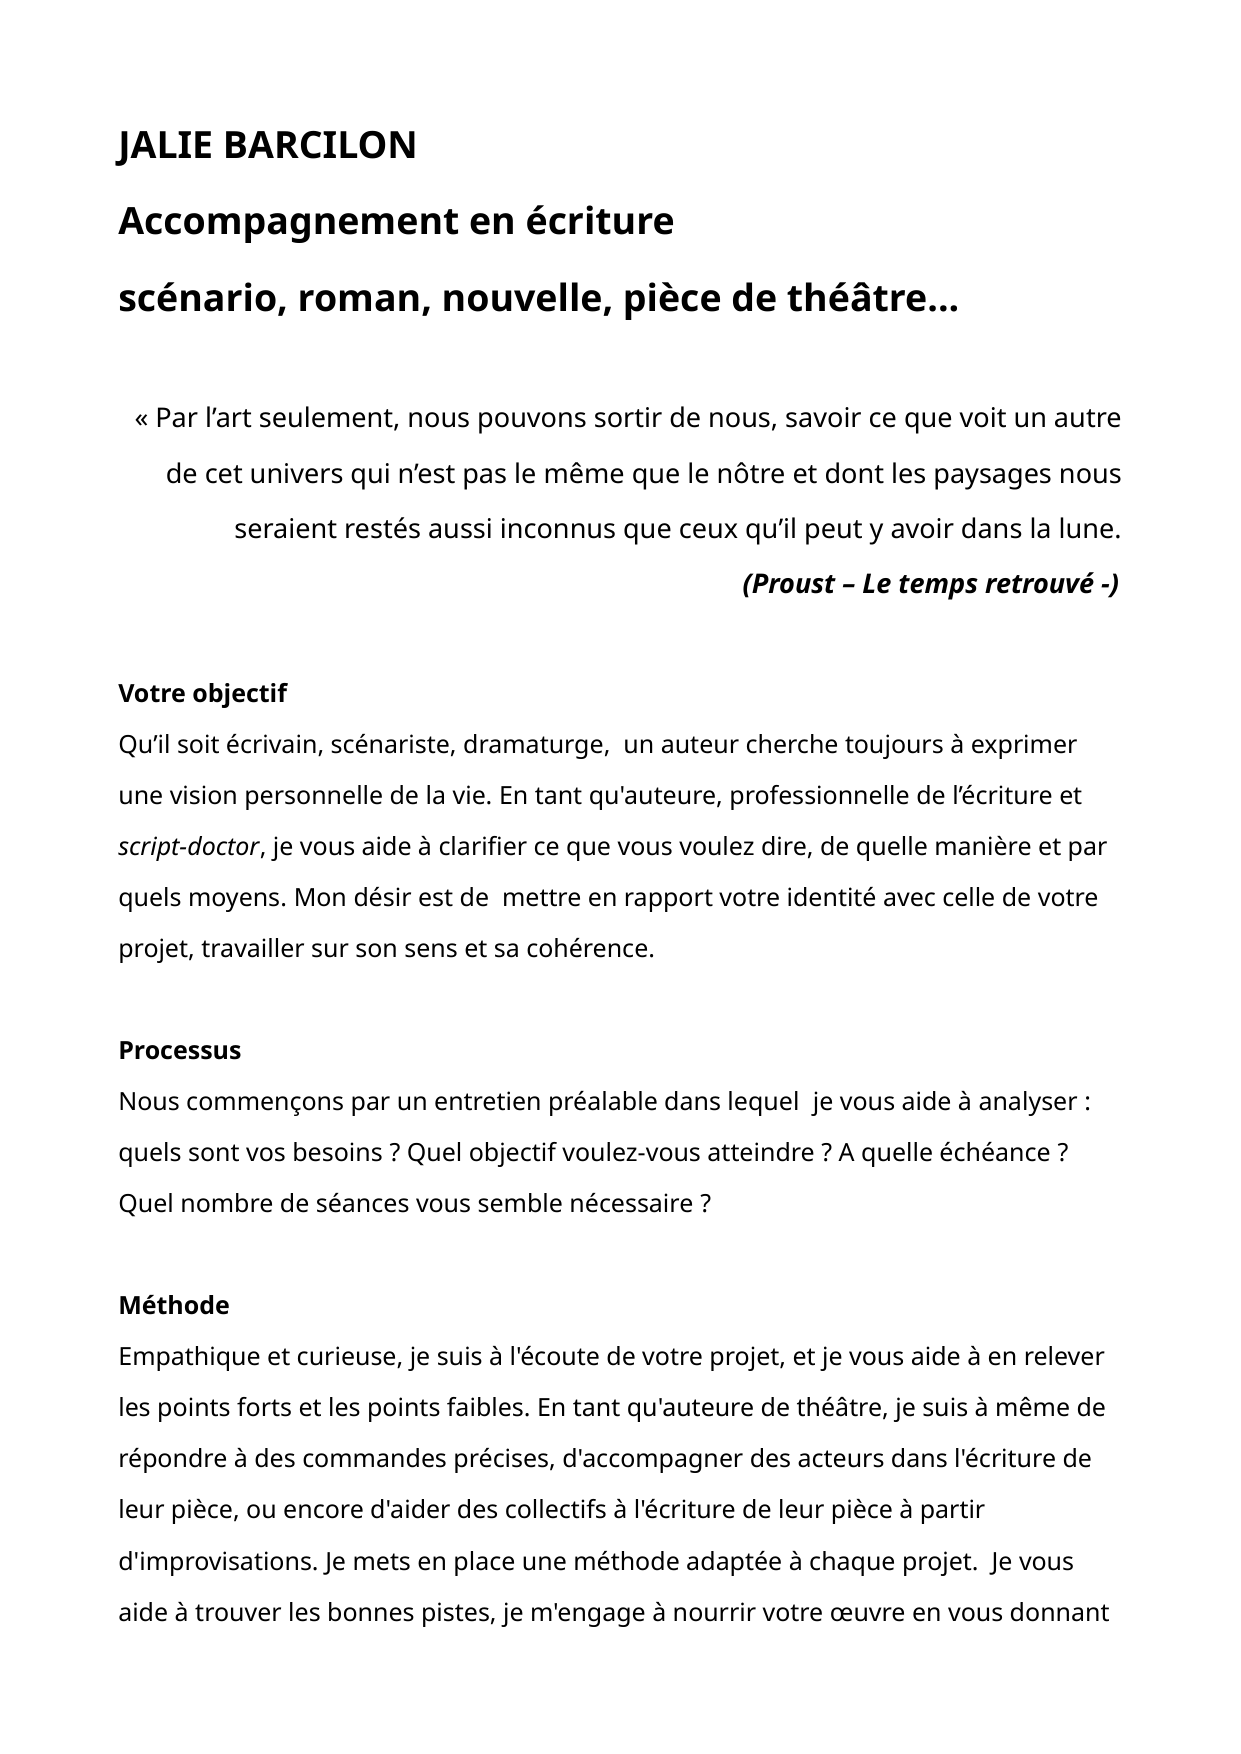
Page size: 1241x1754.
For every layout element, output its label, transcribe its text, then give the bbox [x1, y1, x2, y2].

text JALIE BARCILON Accompagnement en écriture [118, 118, 1122, 246]
list « Par l’art seulement, nous pouvons sortir de nous, savoir ce que voit un autre de cet univers qui n’est pas le même que le nôtre et dont les paysages nous seraient restés aussi inconnus que ceux qu’il peut y avoir dans la lune. [118, 399, 1122, 546]
list Nous commençons par un entretien préalable dans lequel je vous aide à analyser : quels sont vos besoins ? Quel objectif voulez-vous atteindre ? A quelle échéance ? Quel nombre de séances vous semble nécessaire ? [118, 1084, 1122, 1220]
text Méthode [118, 1288, 1122, 1322]
list (Proust – Le temps retrouvé -) [118, 565, 1122, 602]
list Empathique et curieuse, je suis à l'écoute de votre projet, et je vous aide à en relever les points forts et les points faibles. En tant qu'auteure de théâtre, je suis à même de répondre à des commandes précises, d'accompagner des acteurs dans l'écriture de leur pièce, ou encore d'aider des collectifs à l'écriture de leur pièce à partir d'improvisations. Je mets en place une méthode adaptée à chaque projet. Je vous aide à trouver les bonnes pistes, je m'engage à nourrir votre œuvre en vous donnant [118, 1339, 1122, 1628]
list Processus [118, 1033, 1122, 1067]
list scénario, roman, nouvelle, pièce de théâtre... [118, 271, 1122, 322]
list Votre objectif [118, 675, 1122, 709]
text Qu’il soit écrivain, scénariste, dramaturge, un auteur cherche toujours à exprimer une vision personnelle de la vie. En tant qu'auteure, professionnelle de l’écriture et script-doctor, je vous aide à clarifier ce que vous voulez dire, de quelle manière et par quels moyens. Mon désir est de mettre en rapport votre identité avec celle de votre projet, travailler sur son sens et sa cohérence. [118, 726, 1122, 965]
